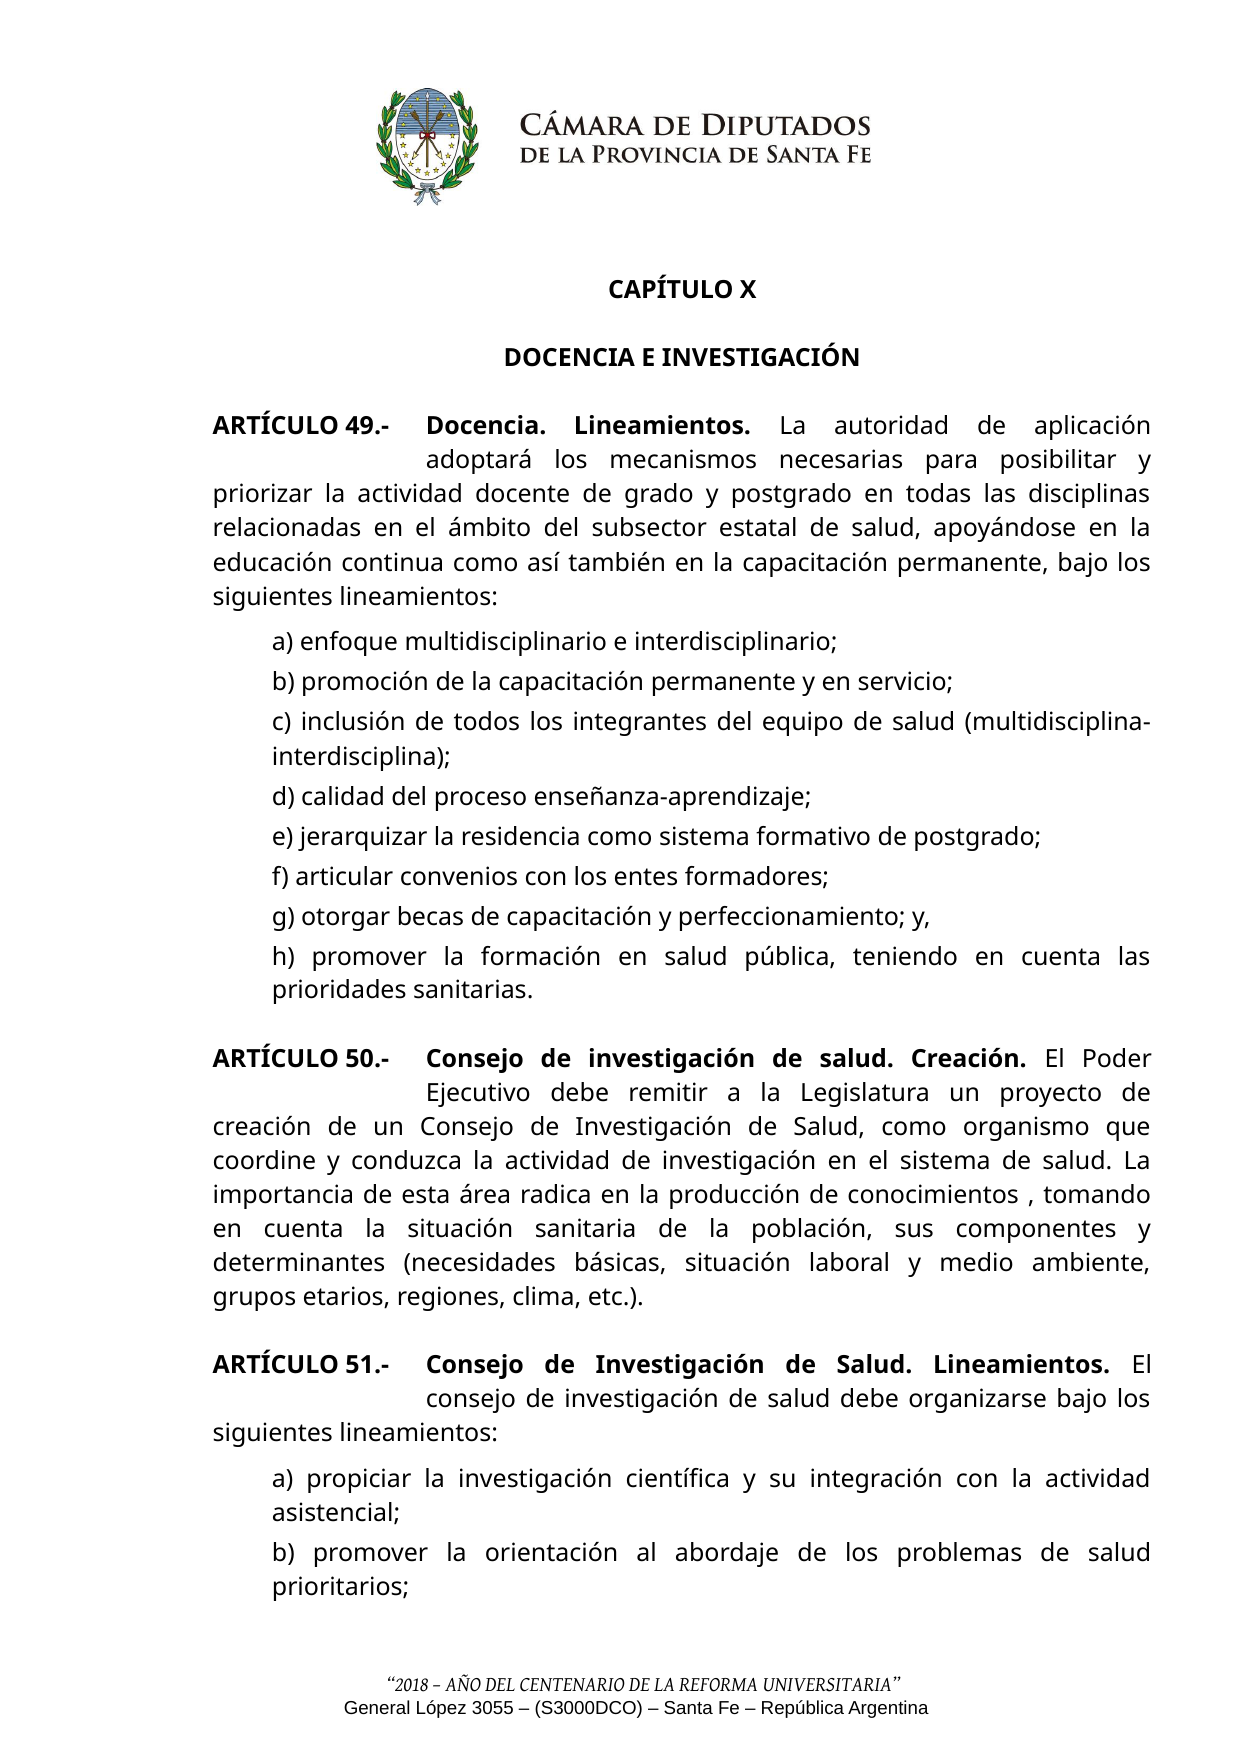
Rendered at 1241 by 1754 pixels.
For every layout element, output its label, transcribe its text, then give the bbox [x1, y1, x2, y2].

text DOCENCIA E INVESTIGACIÓN [212, 340, 1152, 374]
text a) enfoque multidisciplinario e interdisciplinario; [272, 624, 1152, 658]
table_header ARTÍCULO 49.- [213, 408, 426, 458]
text d) calidad del proceso enseñanza-aprendizaje; [272, 778, 1152, 812]
picture [376, 88, 871, 210]
text Consejo de investigación de salud. Creación. El Poder Ejecutivo debe remitir a la Legislatura un proyecto de creación de un Consejo de Investigación de Salud, como organismo que coordine y conduzca la actividad de investigación en el sistema de salud. La importancia de esta área radica en la producción de conocimientos , tomando en cuenta la situación sanitaria de la población, sus componentes y determinantes (necesidades básicas, situación laboral y medio ambiente, grupos etarios, regiones, clima, etc.). [212, 1040, 1152, 1313]
table_header ARTÍCULO 51.- [213, 1347, 426, 1397]
text CAPÍTULO X [212, 272, 1152, 306]
text b) promover la orientación al abordaje de los problemas de salud prioritarios; [272, 1535, 1152, 1603]
text f) articular convenios con los entes formadores; [272, 858, 1152, 892]
table_header ARTÍCULO 50.- [213, 1040, 426, 1091]
text b) promoción de la capacitación permanente y en servicio; [272, 664, 1152, 698]
text h) promover la formación en salud pública, teniendo en cuenta las prioridades sanitarias. [272, 938, 1152, 1006]
text Consejo de Investigación de Salud. Lineamientos. El consejo de investigación de salud debe organizarse bajo los siguientes lineamientos: [212, 1347, 1152, 1449]
text Docencia. Lineamientos. La autoridad de aplicación adoptará los mecanismos necesarias para posibilitar y priorizar la actividad docente de grado y postgrado en todas las disciplinas relacionadas en el ámbito del subsector estatal de salud, apoyándose en la educación continua como así también en la capacitación permanente, bajo los siguientes lineamientos: [212, 408, 1152, 612]
text e) jerarquizar la residencia como sistema formativo de postgrado; [272, 818, 1152, 852]
text g) otorgar becas de capacitación y perfeccionamiento; y, [272, 898, 1152, 932]
text c) inclusión de todos los integrantes del equipo de salud (multidisciplina-interdisciplina); [272, 704, 1152, 772]
text a) propiciar la investigación científica y su integración con la actividad asistencial; [272, 1461, 1152, 1529]
